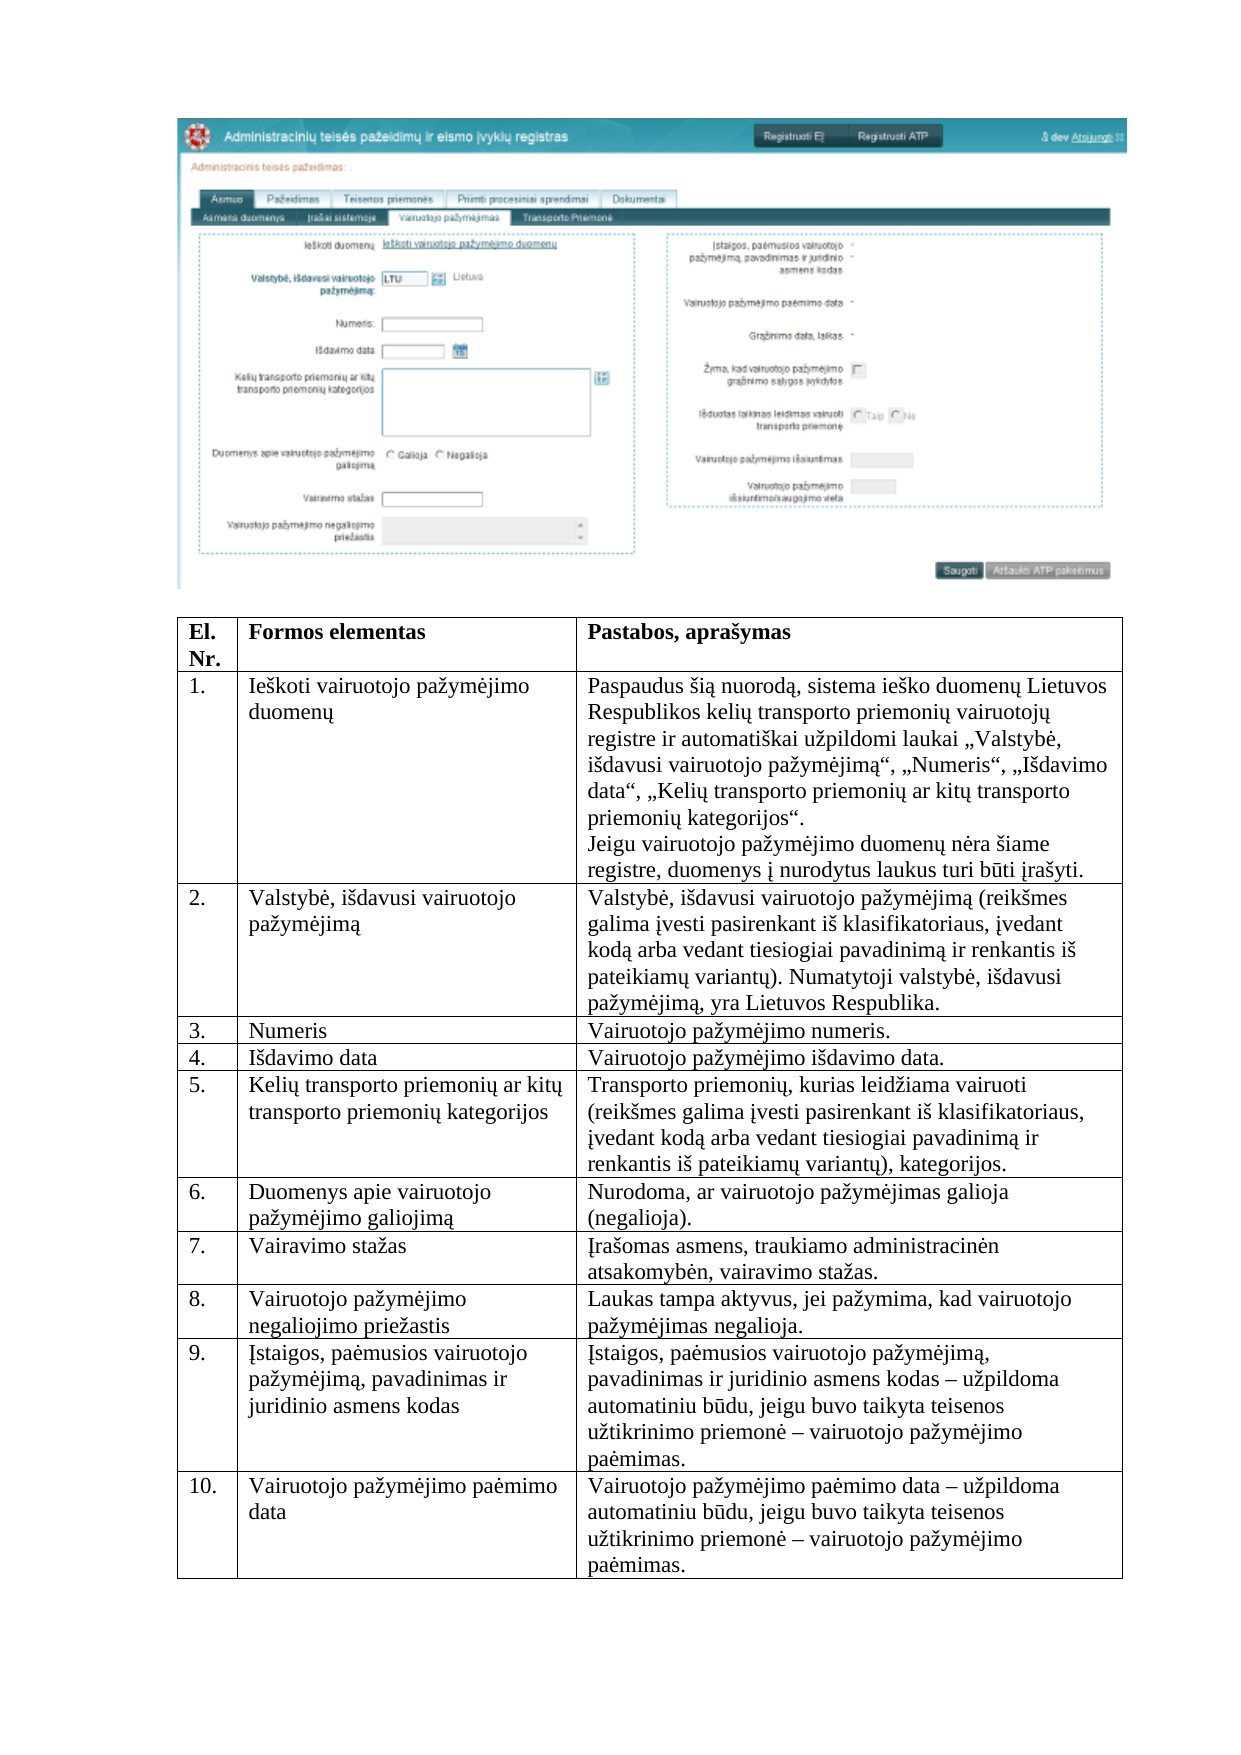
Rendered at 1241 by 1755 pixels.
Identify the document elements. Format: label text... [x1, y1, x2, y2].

table_cell Paspaudus šią nuorodą, sistema ieško duomenų Lietuvos Respublikos kelių transporto priemonių vairuotojų registre ir automatiškai užpildomi laukai „Valstybė, išdavusi vairuotojo pažymėjimą“, „Numeris“, „Išdavimo data“, „Kelių transporto priemonių ar kitų transporto priemonių kategorijos“. Jeigu vairuotojo pažymėjimo duomenų nėra šiame registre, duomenys į nurodytus laukus turi būti įrašyti. [577, 672, 1122, 883]
table_cell 10. [178, 1472, 237, 1577]
table_cell Vairuotojo pažymėjimo negaliojimo priežastis [238, 1285, 576, 1338]
table_cell Laukas tampa aktyvus, jei pažymima, kad vairuotojo pažymėjimas negalioja. [577, 1285, 1122, 1338]
table_header Pastabos, aprašymas [577, 618, 1122, 671]
table_cell Kelių transporto priemonių ar kitų transporto priemonių kategorijos [238, 1071, 576, 1177]
table_cell 4. [178, 1044, 237, 1070]
table_cell Vairuotojo pažymėjimo paėmimo data – užpildoma automatiniu būdu, jeigu buvo taikyta teisenos užtikrinimo priemonė – vairuotojo pažymėjimo paėmimas. [577, 1472, 1122, 1577]
table_cell 1. [178, 672, 237, 883]
table_cell Įstaigos, paėmusios vairuotojo pažymėjimą, pavadinimas ir juridinio asmens kodas [238, 1339, 576, 1471]
table_cell Valstybė, išdavusi vairuotojo pažymėjimą [238, 884, 576, 1016]
table_cell Vairuotojo pažymėjimo paėmimo data [238, 1472, 576, 1577]
table_cell Vairavimo stažas [238, 1232, 576, 1284]
table_cell 7. [178, 1232, 237, 1284]
table_cell 5. [178, 1071, 237, 1177]
table_cell 6. [178, 1178, 237, 1231]
table_cell Nurodoma, ar vairuotojo pažymėjimas galioja (negalioja). [577, 1178, 1122, 1231]
table_cell Vairuotojo pažymėjimo išdavimo data. [577, 1044, 1122, 1070]
table_cell 9. [178, 1339, 237, 1471]
table_cell 3. [178, 1017, 237, 1043]
table_header El. Nr. [178, 618, 237, 671]
table_cell Valstybė, išdavusi vairuotojo pažymėjimą (reikšmes galima įvesti pasirenkant iš klasifikatoriaus, įvedant kodą arba vedant tiesiogiai pavadinimą ir renkantis iš pateikiamų variantų). Numatytoji valstybė, išdavusi pažymėjimą, yra Lietuvos Respublika. [577, 884, 1122, 1016]
table_cell Išdavimo data [238, 1044, 576, 1070]
table_cell Ieškoti vairuotojo pažymėjimo duomenų [238, 672, 576, 883]
table_cell 8. [178, 1285, 237, 1338]
table_cell Numeris [238, 1017, 576, 1043]
table_cell Įrašomas asmens, traukiamo administracinėn atsakomybėn, vairavimo stažas. [577, 1232, 1122, 1284]
table_cell Duomenys apie vairuotojo pažymėjimo galiojimą [238, 1178, 576, 1231]
table_header Formos elementas [238, 618, 576, 671]
table_cell Transporto priemonių, kurias leidžiama vairuoti (reikšmes galima įvesti pasirenkant iš klasifikatoriaus, įvedant kodą arba vedant tiesiogiai pavadinimą ir renkantis iš pateikiamų variantų), kategorijos. [577, 1071, 1122, 1177]
table_cell Įstaigos, paėmusios vairuotojo pažymėjimą, pavadinimas ir juridinio asmens kodas – užpildoma automatiniu būdu, jeigu buvo taikyta teisenos užtikrinimo priemonė – vairuotojo pažymėjimo paėmimas. [577, 1339, 1122, 1471]
table_cell 2. [178, 884, 237, 1016]
table_cell Vairuotojo pažymėjimo numeris. [577, 1017, 1122, 1043]
